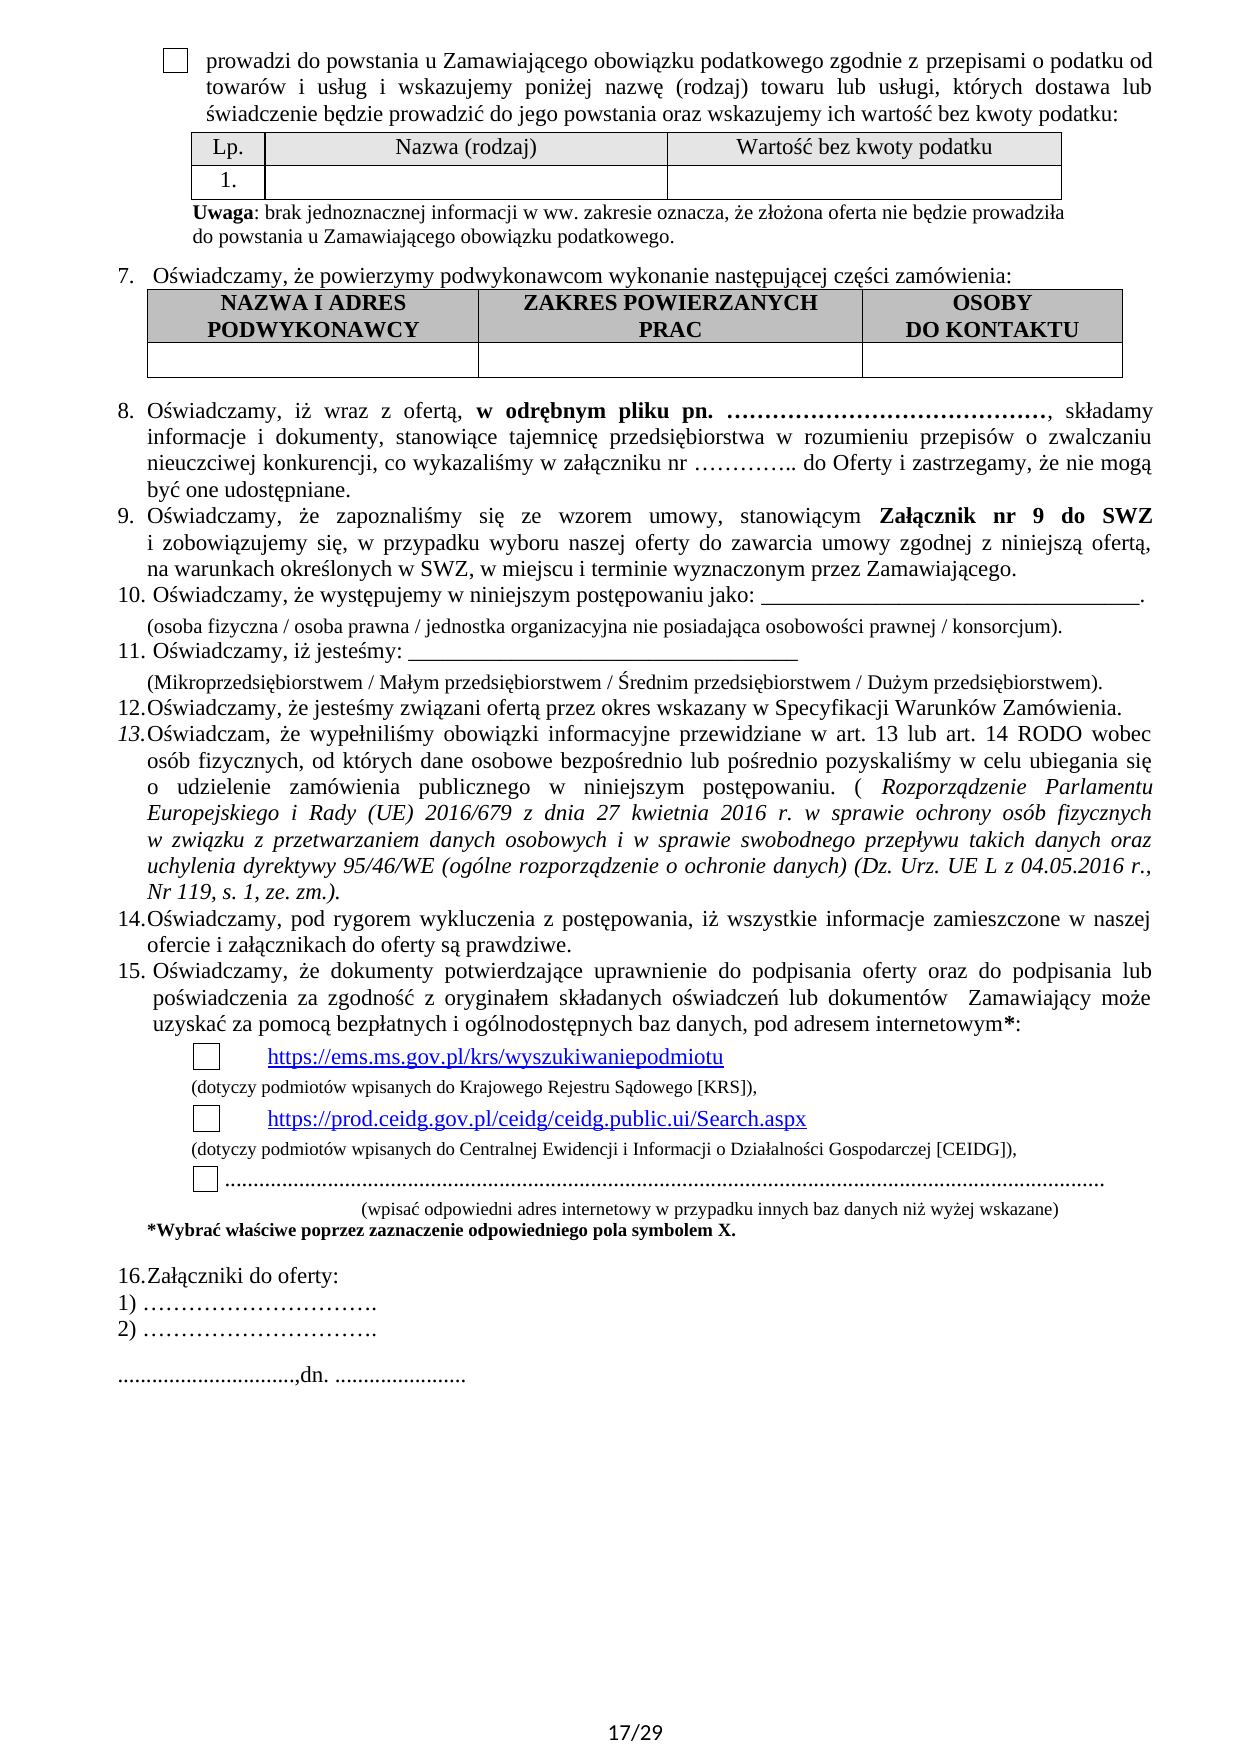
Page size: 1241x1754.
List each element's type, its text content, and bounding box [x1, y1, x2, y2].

text https://prod.ceidg.gov.pl/ceidg/ceidg.public.ui/Search.aspx [129, 1104, 1153, 1132]
list (osoba fizyczna / osoba prawna / jednostka organizacyjna nie posiadająca osobowości prawnej / konsorcjum). [117, 613, 1153, 638]
table_header Wartość bez kwoty podatku [668, 133, 1061, 165]
table_header OSOBY DO KONTAKTU [863, 290, 1122, 342]
list Oświadczamy, że dokumenty potwierdzające uprawnienie do podpisania oferty oraz do podpisania lub poświadczenia za zgodność z oryginałem składanych oświadczeń lub dokumentów Zamawiający może uzyskać za pomocą bezpłatnych i ogólnodostępnych baz danych, pod adresem internetowym*: [117, 957, 1153, 1037]
table_cell 1. [192, 166, 264, 198]
table_cell [863, 343, 1122, 377]
text 1) …………………………. [117, 1289, 1153, 1315]
list Oświadczamy, iż jesteśmy: __________________________________ [117, 638, 1153, 664]
table_header ZAKRES POWIERZANYCH PRAC [479, 290, 862, 342]
table_cell [479, 343, 862, 377]
text .......................................................................................................................................................... [117, 1165, 1153, 1192]
text 2) …………………………. [117, 1315, 1153, 1341]
list Oświadczam, że wypełniliśmy obowiązki informacyjne przewidziane w art. 13 lub art. 14 RODO wobec osób fizycznych, od których dane osobowe bezpośrednio lub pośrednio pozyskaliśmy w celu ubiegania się o udzielenie zamówienia publicznego w niniejszym postępowaniu. ( Rozporządzenie Parlamentu Europejskiego i Rady (UE) 2016/679 z dnia 27 kwietnia 2016 r. w sprawie ochrony osób fizycznych w związku z przetwarzaniem danych osobowych i w sprawie swobodnego przepływu takich danych oraz uchylenia dyrektywy 95/46/WE (ogólne rozporządzenie o ochronie danych) (Dz. Urz. UE L z 04.05.2016 r., Nr 119, s. 1, ze. zm.). [117, 720, 1153, 905]
list *Wybrać właściwe poprzez zaznaczenie odpowiedniego pola symbolem X. [147, 1219, 1153, 1241]
list (Mikroprzedsiębiorstwem / Małym przedsiębiorstwem / Średnim przedsiębiorstwem / Dużym przedsiębiorstwem). [117, 670, 1153, 694]
table_header NAZWA I ADRES PODWYKONAWCY [148, 290, 478, 342]
list Oświadczamy, iż wraz z ofertą, w odrębnym pliku pn. ……………………………………, składamy informacje i dokumenty, stanowiące tajemnicę przedsiębiorstwa w rozumieniu przepisów o zwalczaniu nieuczciwej konkurencji, co wykazaliśmy w załączniku nr ………….. do Oferty i zastrzegamy, że nie mogą być one udostępniane. [117, 397, 1153, 502]
text prowadzi do powstania u Zamawiającego obowiązku podatkowego zgodnie z przepisami o podatku od towarów i usług i wskazujemy poniżej nazwę (rodzaj) towaru lub usługi, których dostawa lub świadczenie będzie prowadzić do jego powstania oraz wskazujemy ich wartość bez kwoty podatku: [162, 47, 1153, 126]
table_header Nazwa (rodzaj) [266, 133, 667, 165]
text ...............................,dn. ....................... [117, 1361, 1153, 1387]
text Uwaga: brak jednoznacznej informacji w ww. zakresie oznacza, że złożona oferta nie będzie prowadziła do powstania u Zamawiającego obowiązku podatkowego. [117, 199, 1153, 248]
list Oświadczamy, że zapoznaliśmy się ze wzorem umowy, stanowiącym Załącznik nr 9 do SWZ i zobowiązujemy się, w przypadku wyboru naszej oferty do zawarcia umowy zgodnej z niniejszą ofertą, na warunkach określonych w SWZ, w miejscu i terminie wyznaczonym przez Zamawiającego. [117, 502, 1153, 581]
list Oświadczamy, że powierzymy podwykonawcom wykonanie następującej części zamówienia: [117, 262, 1153, 288]
text https://ems.ms.gov.pl/krs/wyszukiwaniepodmiotu [117, 1042, 1153, 1071]
text (wpisać odpowiedni adres internetowy w przypadku innych baz danych niż wyżej wskazane) [117, 1198, 1153, 1219]
list Oświadczamy, że występujemy w niniejszym postępowaniu jako: _________________________________. [117, 581, 1153, 608]
list Oświadczamy, że jesteśmy związani ofertą przez okres wskazany w Specyfikacji Warunków Zamówienia. [117, 694, 1153, 720]
text (dotyczy podmiotów wpisanych do Krajowego Rejestru Sądowego [KRS]), [191, 1076, 1153, 1098]
table_cell [148, 343, 478, 377]
list Oświadczamy, pod rygorem wykluczenia z postępowania, iż wszystkie informacje zamieszczone w naszej ofercie i załącznikach do oferty są prawdziwe. [117, 905, 1153, 957]
table_cell [668, 166, 1061, 198]
text (dotyczy podmiotów wpisanych do Centralnej Ewidencji i Informacji o Działalności Gospodarczej [CEIDG]), [191, 1138, 1153, 1159]
table_cell [266, 166, 667, 198]
list Załączniki do oferty: [117, 1262, 1153, 1289]
table_header Lp. [192, 133, 264, 165]
